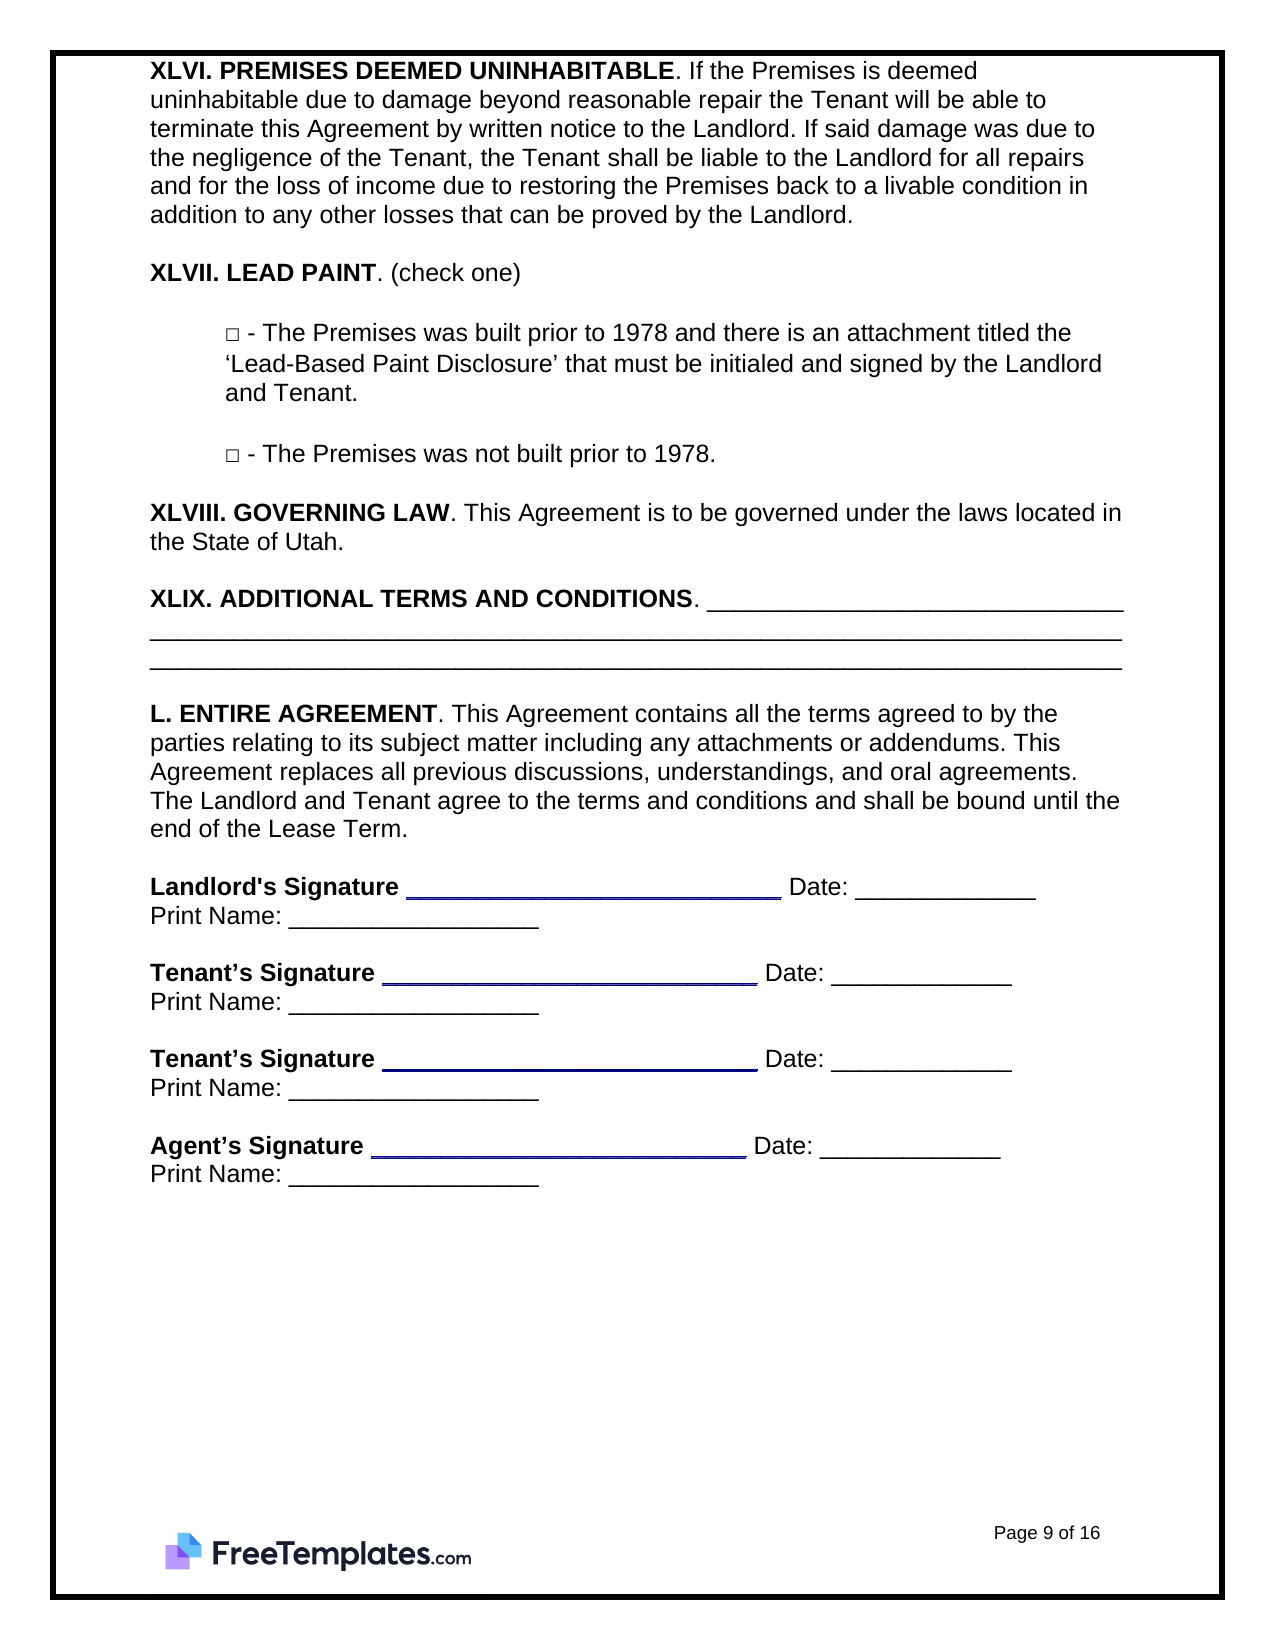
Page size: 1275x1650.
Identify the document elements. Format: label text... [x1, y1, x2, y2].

text ☐ - The Premises was not built prior to 1978. [225, 435, 1125, 469]
text ______________________________________________________________________ [150, 613, 1125, 642]
text Tenant’s Signature ___________________________ Date: _____________ [150, 958, 1125, 987]
text Print Name: __________________ [150, 901, 1125, 929]
text XLIX. ADDITIONAL TERMS AND CONDITIONS. ______________________________ [150, 584, 1125, 613]
text Print Name: __________________ [150, 987, 1125, 1016]
text Print Name: __________________ [150, 1159, 1125, 1188]
text ______________________________________________________________________ [150, 642, 1125, 671]
text Print Name: __________________ [150, 1073, 1125, 1102]
text ☐ - The Premises was built prior to 1978 and there is an attachment titled the ‘Lead-Based Paint Disclosure’ that must be initialed and signed by the Landlord and Tenant. [225, 315, 1125, 407]
text XLVIII. GOVERNING LAW. This Agreement is to be governed under the laws located in the State of Utah. [150, 498, 1125, 556]
text Agent’s Signature ___________________________ Date: _____________ [150, 1131, 1125, 1159]
text Tenant’s Signature ___________________________ Date: _____________ [150, 1044, 1125, 1073]
text XLVI. PREMISES DEEMED UNINHABITABLE. If the Premises is deemed uninhabitable due to damage beyond reasonable repair the Tenant will be able to terminate this Agreement by written notice to the Landlord. If said damage was due to the negligence of the Tenant, the Tenant shall be liable to the Landlord for all repairs and for the loss of income due to restoring the Premises back to a livable condition in addition to any other losses that can be proved by the Landlord. [150, 56, 1125, 229]
text XLVII. LEAD PAINT. (check one) [150, 257, 1125, 286]
text L. ENTIRE AGREEMENT. This Agreement contains all the terms agreed to by the parties relating to its subject matter including any attachments or addendums. This Agreement replaces all previous discussions, understandings, and oral agreements. The Landlord and Tenant agree to the terms and conditions and shall be bound until the end of the Lease Term. [150, 699, 1125, 843]
text Landlord's Signature ___________________________ Date: _____________ [150, 872, 1125, 901]
